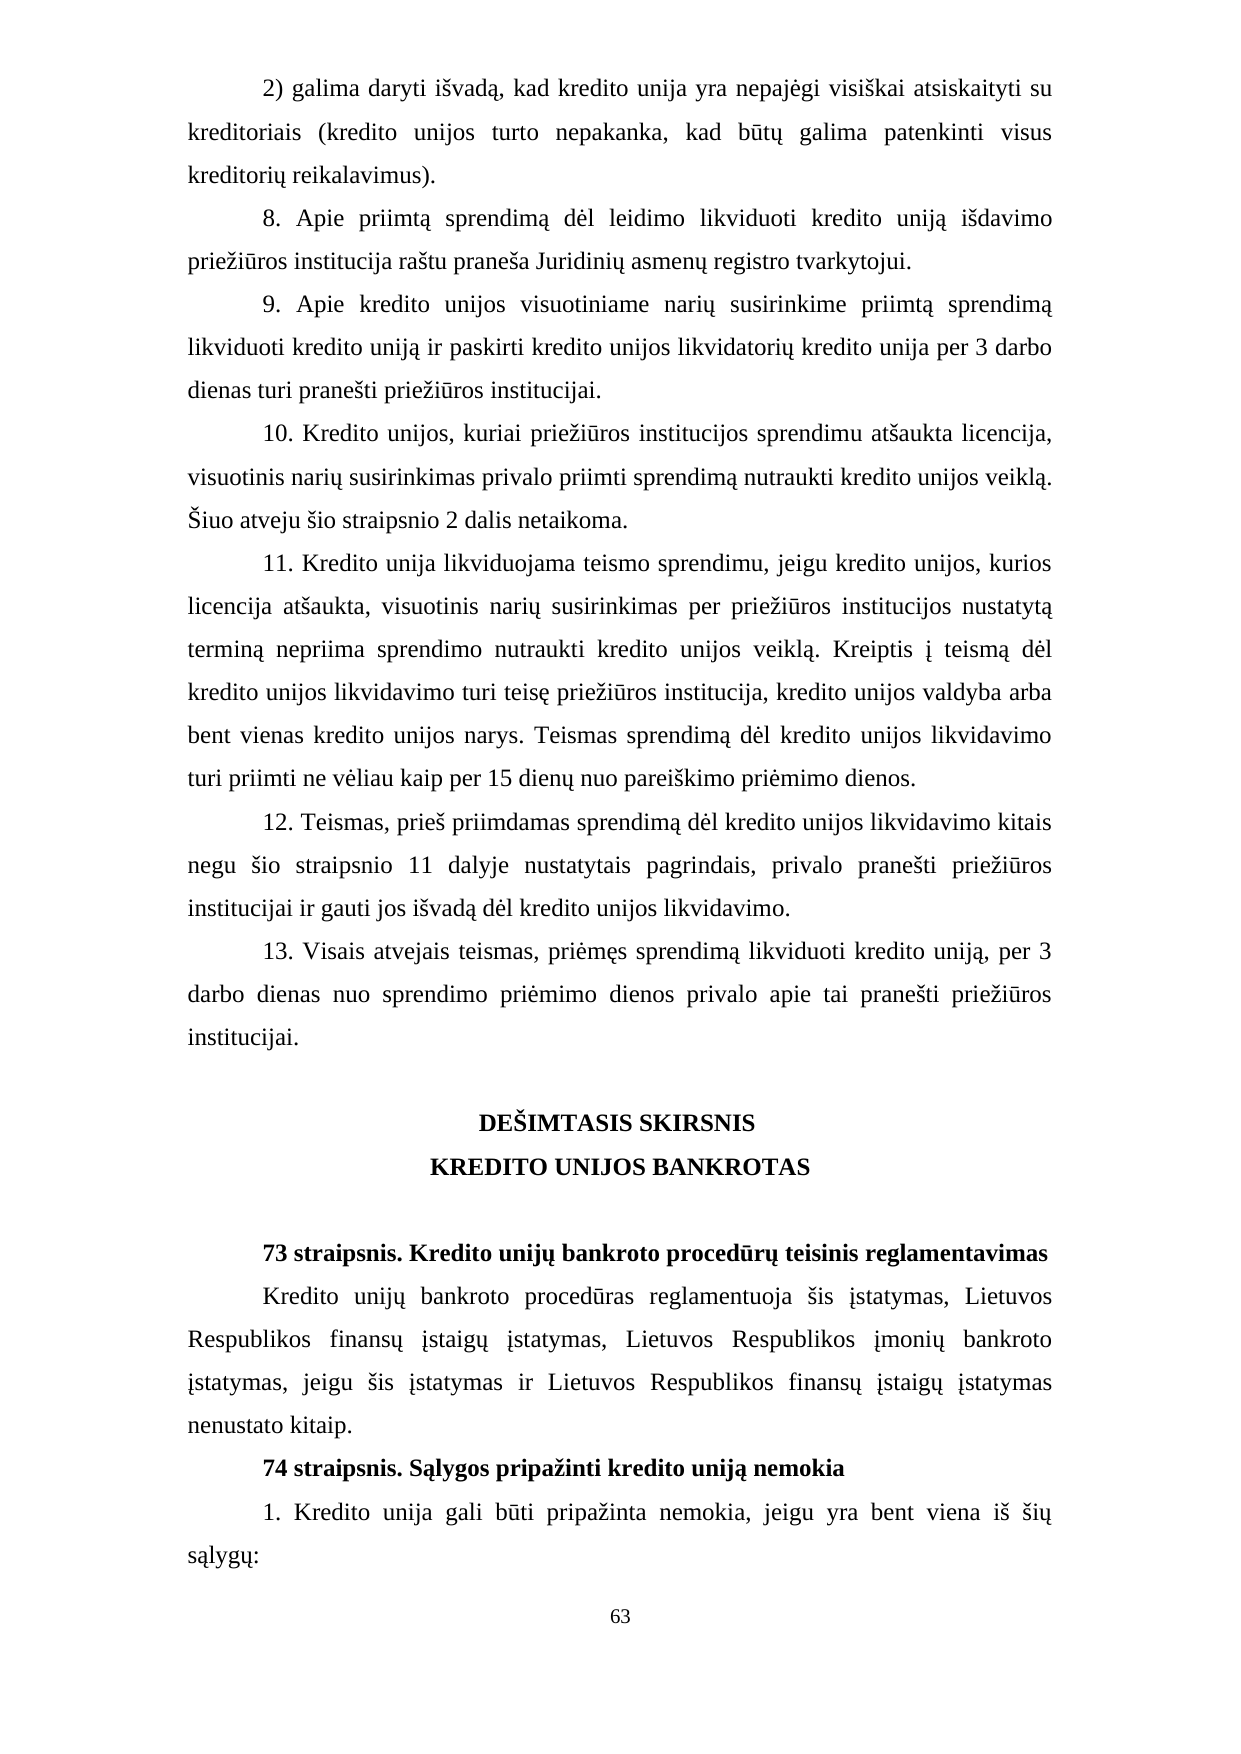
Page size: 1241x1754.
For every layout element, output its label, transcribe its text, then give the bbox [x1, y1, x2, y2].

text DEŠIMTASIS SKIRSNIS [187, 1108, 1053, 1137]
text 1. Kredito unija gali būti pripažinta nemokia, jeigu yra bent viena iš šių sąlygų: [187, 1497, 1053, 1568]
text 13. Visais atvejais teismas, priėmęs sprendimą likviduoti kredito uniją, per 3 darbo dienas nuo sprendimo priėmimo dienos privalo apie tai pranešti priežiūros institucijai. [187, 936, 1053, 1051]
text 11. Kredito unija likviduojama teismo sprendimu, jeigu kredito unijos, kurios licencija atšaukta, visuotinis narių susirinkimas per priežiūros institucijos nustatytą terminą nepriima sprendimo nutraukti kredito unijos veiklą. Kreiptis į teismą dėl kredito unijos likvidavimo turi teisę priežiūros institucija, kredito unijos valdyba arba bent vienas kredito unijos narys. Teismas sprendimą dėl kredito unijos likvidavimo turi priimti ne vėliau kaip per 15 dienų nuo pareiškimo priėmimo dienos. [187, 548, 1053, 792]
text 73 straipsnis. Kredito unijų bankroto procedūrų teisinis reglamentavimas [187, 1238, 1053, 1267]
text Kredito unijų bankroto procedūras reglamentuoja šis įstatymas, Lietuvos Respublikos finansų įstaigų įstatymas, Lietuvos Respublikos įmonių bankroto įstatymas, jeigu šis įstatymas ir Lietuvos Respublikos finansų įstaigų įstatymas nenustato kitaip. [187, 1281, 1053, 1439]
text 9. Apie kredito unijos visuotiniame narių susirinkime priimtą sprendimą likviduoti kredito uniją ir paskirti kredito unijos likvidatorių kredito unija per 3 darbo dienas turi pranešti priežiūros institucijai. [187, 289, 1053, 404]
text KREDITO UNIJOS BANKROTAS [187, 1152, 1053, 1180]
text 74 straipsnis. Sąlygos pripažinti kredito uniją nemokia [187, 1453, 1053, 1482]
text 8. Apie priimtą sprendimą dėl leidimo likviduoti kredito uniją išdavimo priežiūros institucija raštu praneša Juridinių asmenų registro tvarkytojui. [187, 203, 1053, 275]
text 10. Kredito unijos, kuriai priežiūros institucijos sprendimu atšaukta licencija, visuotinis narių susirinkimas privalo priimti sprendimą nutraukti kredito unijos veiklą. Šiuo atveju šio straipsnio 2 dalis netaikoma. [187, 418, 1053, 533]
text 12. Teismas, prieš priimdamas sprendimą dėl kredito unijos likvidavimo kitais negu šio straipsnio 11 dalyje nustatytais pagrindais, privalo pranešti priežiūros institucijai ir gauti jos išvadą dėl kredito unijos likvidavimo. [187, 807, 1053, 922]
text 2) galima daryti išvadą, kad kredito unija yra nepajėgi visiškai atsiskaityti su kreditoriais (kredito unijos turto nepakanka, kad būtų galima patenkinti visus kreditorių reikalavimus). [187, 73, 1053, 188]
